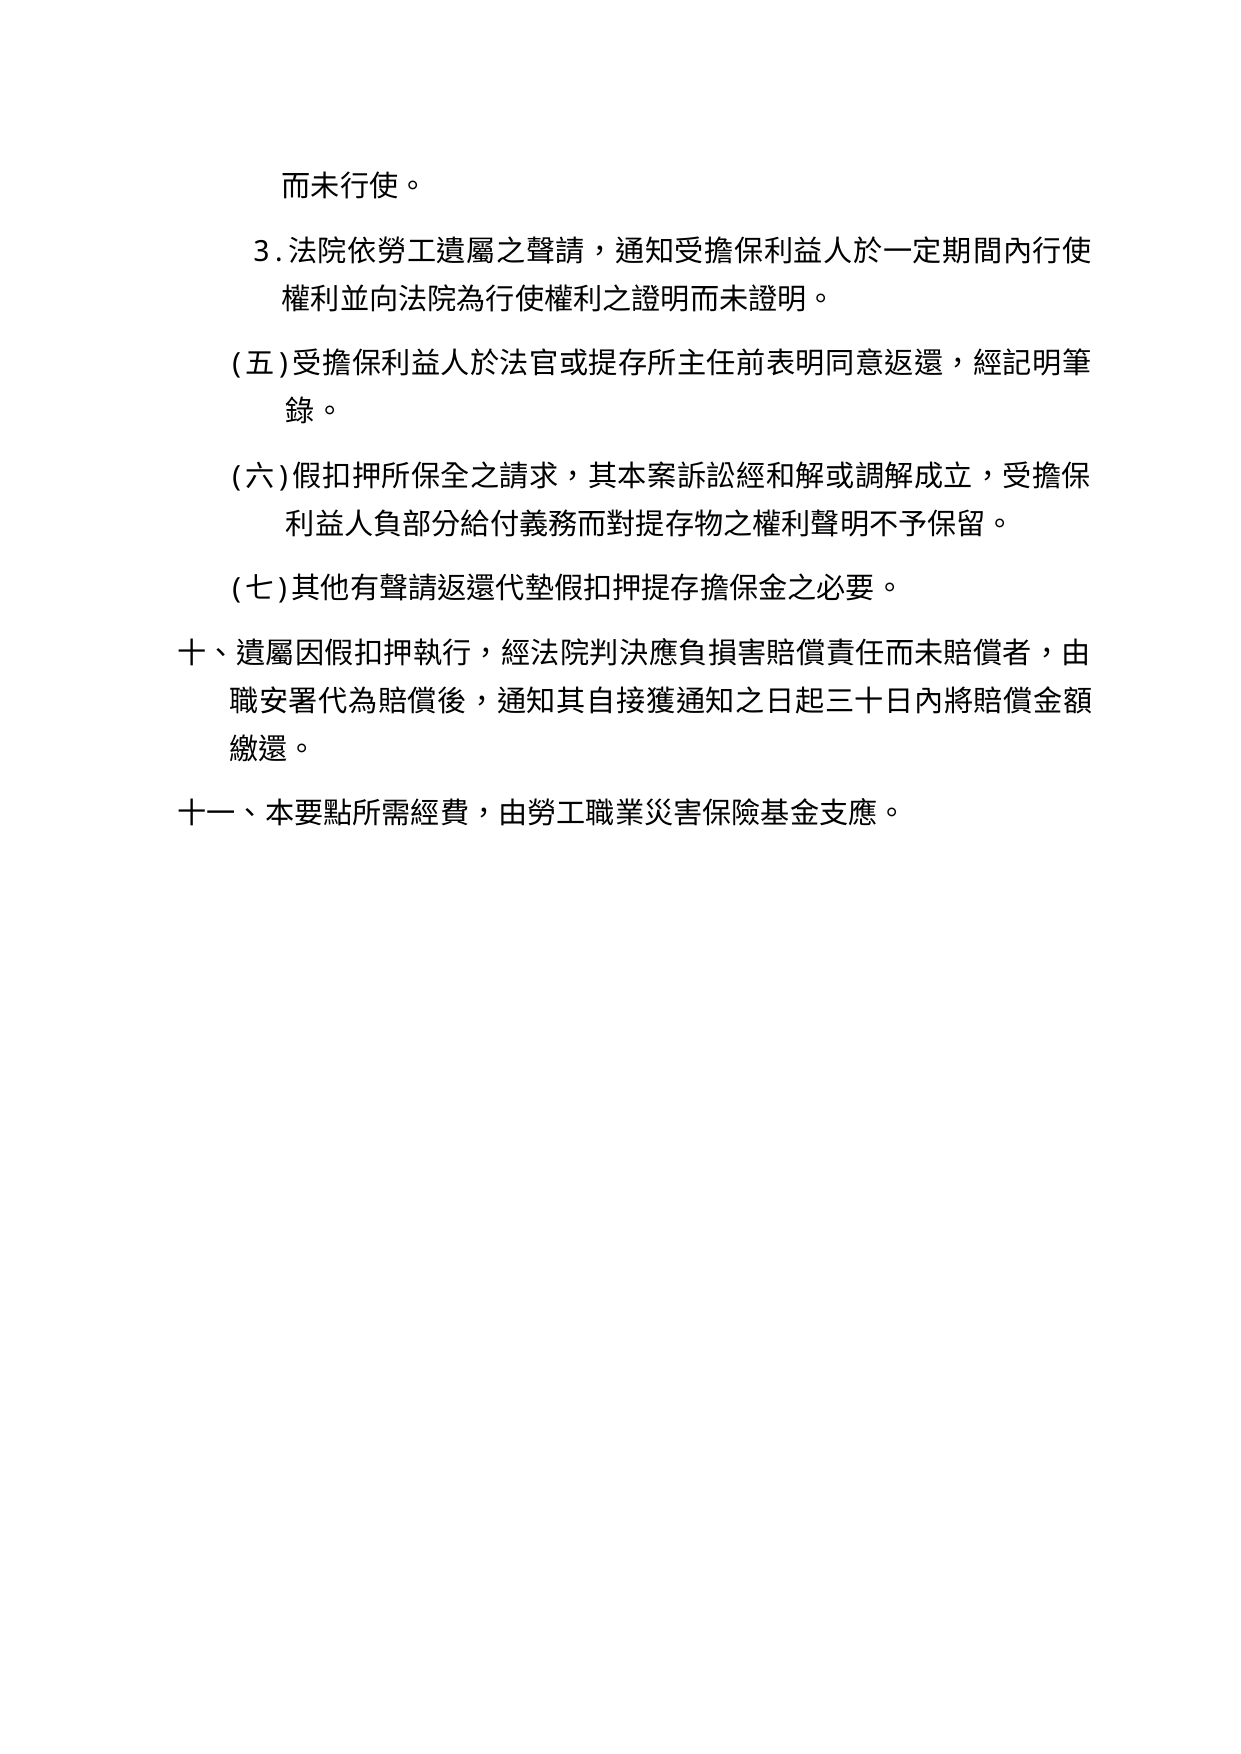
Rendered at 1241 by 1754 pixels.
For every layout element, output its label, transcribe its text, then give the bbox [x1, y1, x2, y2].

text (七)其他有聲請返還代墊假扣押提存擔保金之必要。 [227, 560, 1092, 608]
text 十一、本要點所需經費，由勞工職業災害保險基金支應。 [177, 785, 1092, 833]
text (五)受擔保利益人於法官或提存所主任前表明同意返還，經記明筆錄。 [227, 335, 1092, 431]
text 3.法院依勞工遺屬之聲請，通知受擔保利益人於一定期間內行使權利並向法院為行使權利之證明而未證明。 [252, 223, 1092, 319]
text (六)假扣押所保全之請求，其本案訴訟經和解或調解成立，受擔保利益人負部分給付義務而對提存物之權利聲明不予保留。 [227, 448, 1092, 544]
text 而未行使。 [252, 158, 1092, 206]
text 十、遺屬因假扣押執行，經法院判決應負損害賠償責任而未賠償者，由職安署代為賠償後，通知其自接獲通知之日起三十日內將賠償金額繳還。 [177, 625, 1092, 769]
